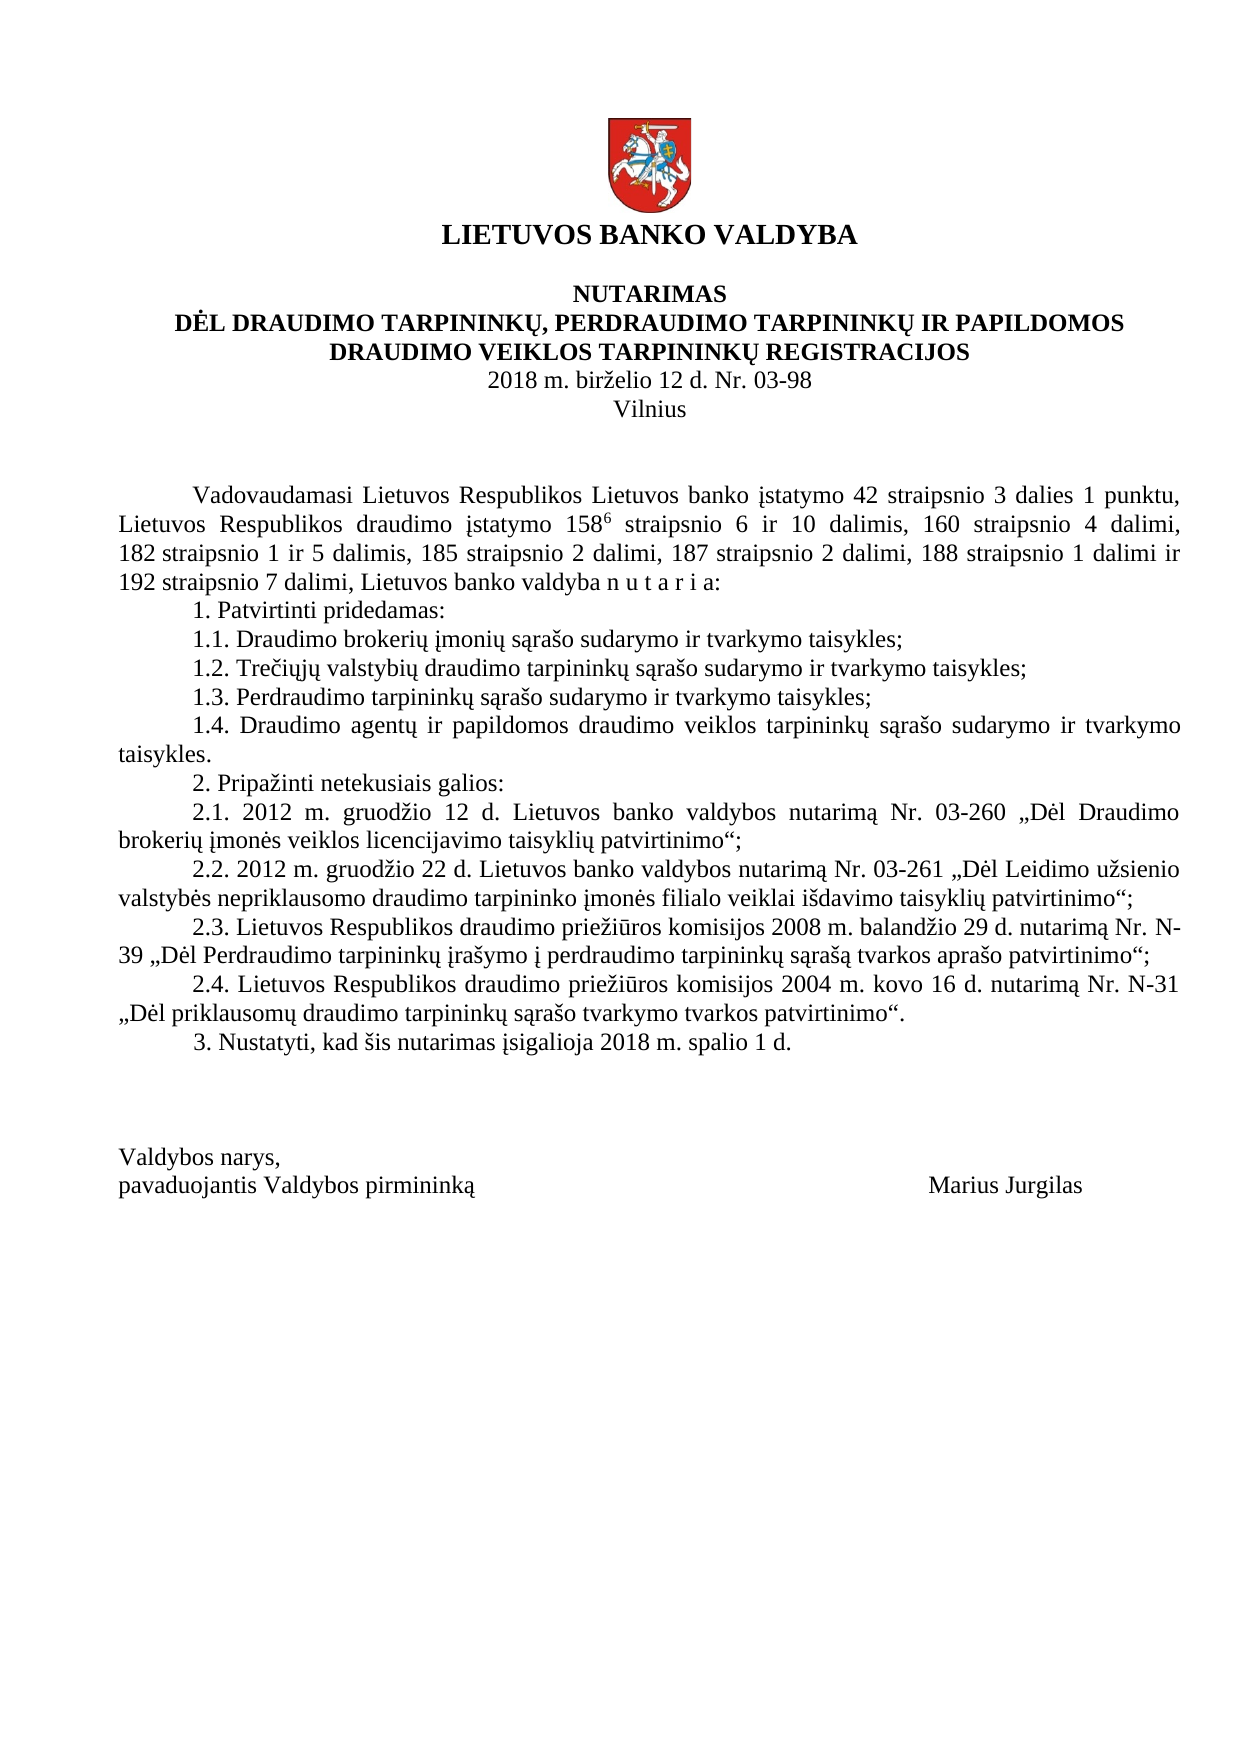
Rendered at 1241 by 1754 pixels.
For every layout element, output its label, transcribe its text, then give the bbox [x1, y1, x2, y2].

text DĖL DRAUDIMO TARPININKŲ, PERDRAUDIMO TARPININKŲ IR PAPILDOMOS DRAUDIMO VEIKLOS TARPININKŲ REGISTRACIJOS [118, 308, 1181, 365]
text 1.1. Draudimo brokerių įmonių sąrašo sudarymo ir tvarkymo taisykles; [118, 624, 1181, 653]
text NUTARIMAS [118, 279, 1181, 308]
text 2.2. 2012 m. gruodžio 22 d. Lietuvos banko valdybos nutarimą Nr. 03-261 „Dėl Leidimo užsienio valstybės nepriklausomo draudimo tarpininko įmonės filialo veiklai išdavimo taisyklių patvirtinimo“; [118, 854, 1181, 912]
text 2.3. Lietuvos Respublikos draudimo priežiūros komisijos 2008 m. balandžio 29 d. nutarimą Nr. N-39 „Dėl Perdraudimo tarpininkų įrašymo į perdraudimo tarpininkų sąrašą tvarkos aprašo patvirtinimo“; [118, 912, 1181, 969]
text Valdybos narys, [118, 1142, 1181, 1170]
text 3. Nustatyti, kad šis nutarimas įsigalioja 2018 m. spalio 1 d. [118, 1027, 1181, 1055]
text 1. Patvirtinti pridedamas: [118, 595, 1181, 624]
text 2. Pripažinti netekusiais galios: [118, 768, 1181, 797]
text 2.1. 2012 m. gruodžio 12 d. Lietuvos banko valdybos nutarimą Nr. 03-260 „Dėl Draudimo brokerių įmonės veiklos licencijavimo taisyklių patvirtinimo“; [118, 797, 1181, 854]
text 2.4. Lietuvos Respublikos draudimo priežiūros komisijos 2004 m. kovo 16 d. nutarimą Nr. N-31 „Dėl priklausomų draudimo tarpininkų sąrašo tvarkymo tvarkos patvirtinimo“. [118, 969, 1181, 1027]
text 2018 m. birželio 12 d. Nr. 03-98 [118, 365, 1181, 394]
text 1.4. Draudimo agentų ir papildomos draudimo veiklos tarpininkų sąrašo sudarymo ir tvarkymo taisykles. [118, 710, 1181, 768]
text Vadovaudamasi Lietuvos Respublikos Lietuvos banko įstatymo 42 straipsnio 3 dalies 1 punktu, Lietuvos Respublikos draudimo įstatymo 1586 straipsnio 6 ir 10 dalimis, 160 straipsnio 4 dalimi, 182 straipsnio 1 ir 5 dalimis, 185 straipsnio 2 dalimi, 187 straipsnio 2 dalimi, 188 straipsnio 1 dalimi ir 192 straipsnio 7 dalimi, Lietuvos banko valdyba n u t a r i a: [118, 480, 1181, 595]
text pavaduojantis Valdybos pirmininką Marius Jurgilas [118, 1170, 1181, 1199]
text 1.2. Trečiųjų valstybių draudimo tarpininkų sąrašo sudarymo ir tvarkymo taisykles; [118, 653, 1181, 682]
text Vilnius [118, 394, 1181, 423]
text LIETUVOS BANKO VALDYBA [118, 217, 1181, 250]
text 1.3. Perdraudimo tarpininkų sąrašo sudarymo ir tvarkymo taisykles; [118, 682, 1181, 710]
